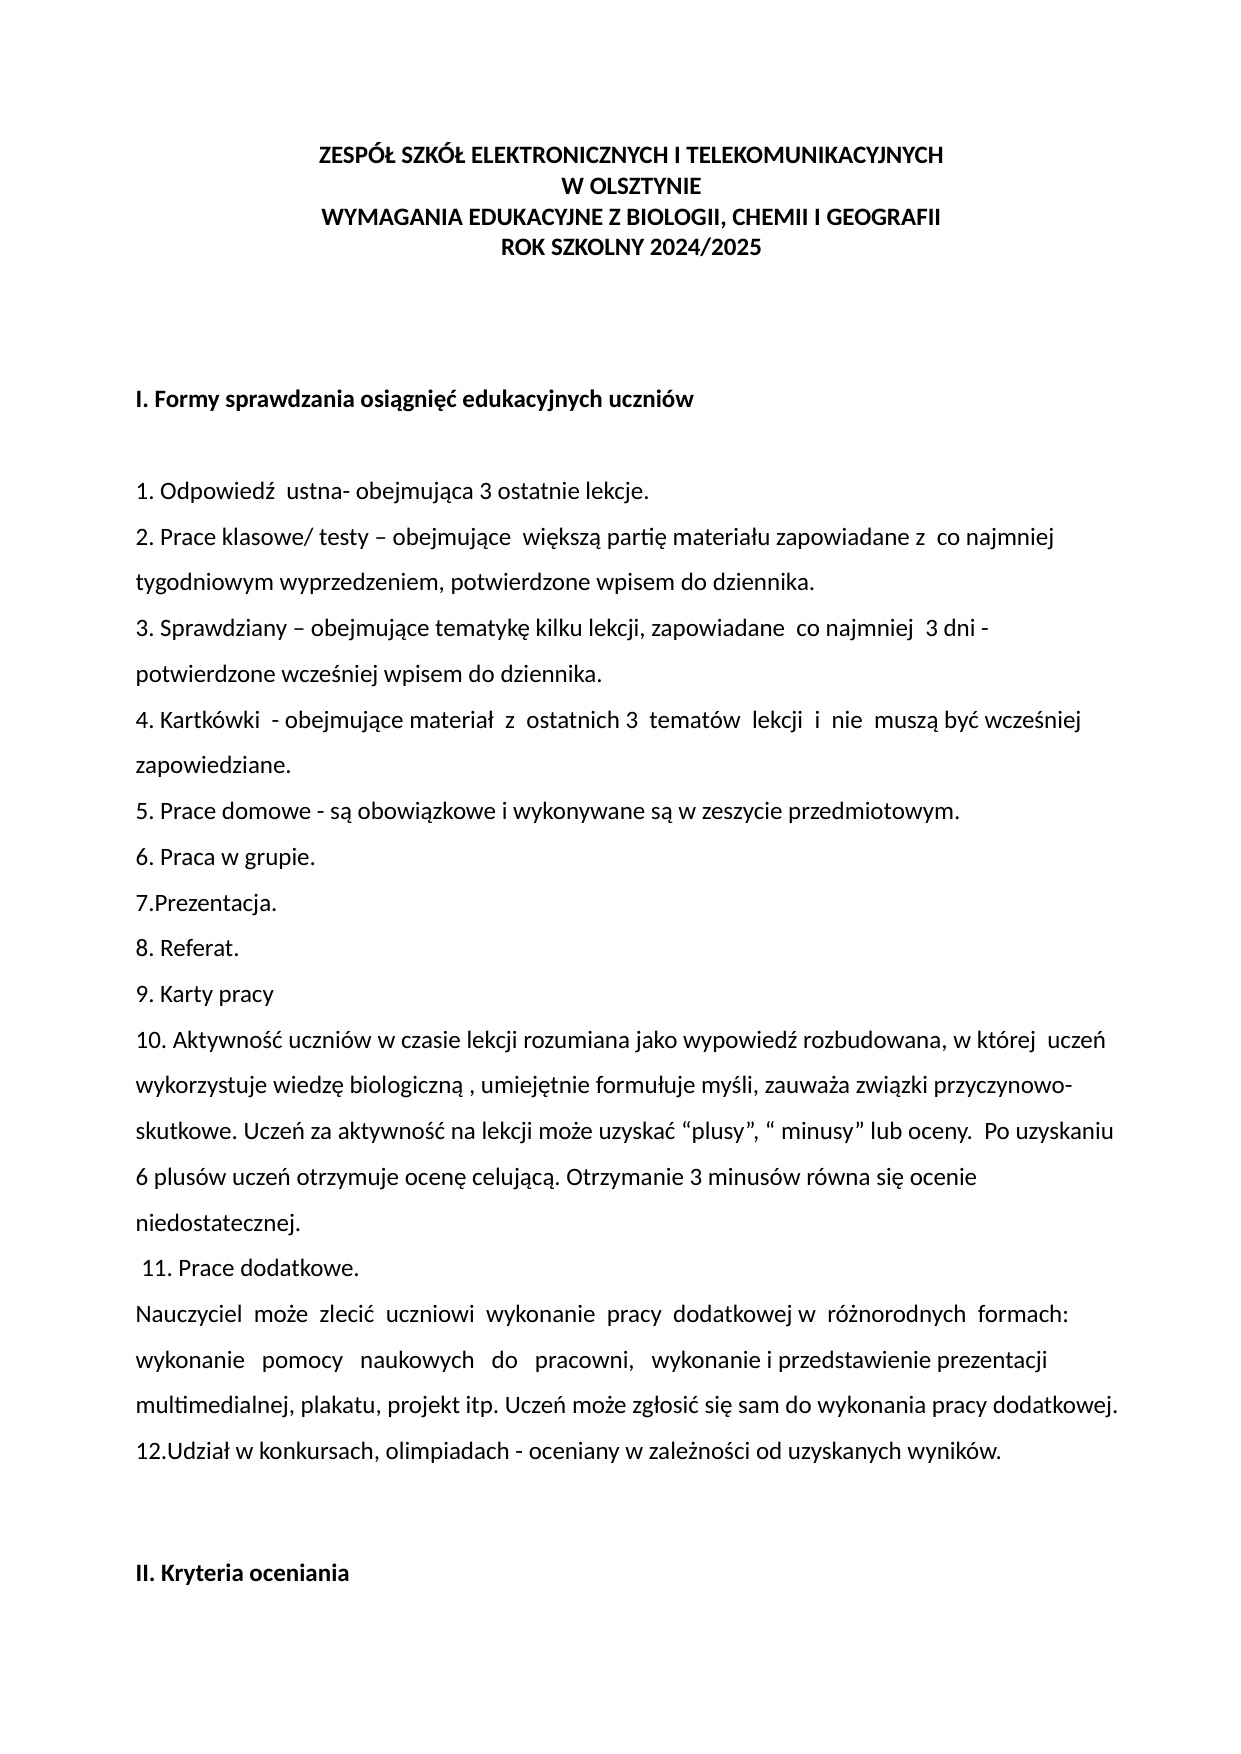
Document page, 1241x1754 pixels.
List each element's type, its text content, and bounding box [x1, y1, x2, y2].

text II. Kryteria oceniania [135, 1557, 1127, 1588]
text 2. Prace klasowe/ testy – obejmujące większą partię materiału zapowiadane z co najmniej tygodniowym wyprzedzeniem, potwierdzone wpisem do dziennika. [135, 521, 1127, 597]
text 9. Karty pracy [135, 978, 1127, 1009]
text I. Formy sprawdzania osiągnięć edukacyjnych uczniów [135, 384, 1127, 414]
text 7.Prezentacja. [135, 887, 1127, 917]
text 12.Udział w konkursach, olimpiadach - oceniany w zależności od uzyskanych wyników. [135, 1435, 1127, 1466]
text 10. Aktywność uczniów w czasie lekcji rozumiana jako wypowiedź rozbudowana, w której uczeń wykorzystuje wiedzę biologiczną , umiejętnie formułuje myśli, zauważa związki przyczynowo- skutkowe. Uczeń za aktywność na lekcji może uzyskać “plusy”, “ minusy” lub oceny. Po uzyskaniu 6 plusów uczeń otrzymuje ocenę celującą. Otrzymanie 3 minusów równa się ocenie niedostatecznej. [135, 1024, 1127, 1237]
text 8. Referat. [135, 932, 1127, 963]
text WYMAGANIA EDUKACYJNE Z BIOLOGII, CHEMII I GEOGRAFII [135, 201, 1127, 231]
text 3. Sprawdziany – obejmujące tematykę kilku lekcji, zapowiadane co najmniej 3 dni - potwierdzone wcześniej wpisem do dziennika. [135, 612, 1127, 688]
text 5. Prace domowe - są obowiązkowe i wykonywane są w zeszycie przedmiotowym. [135, 795, 1127, 826]
text ROK SZKOLNY 2024/2025 [135, 231, 1127, 262]
text 11. Prace dodatkowe. [135, 1252, 1127, 1283]
text 1. Odpowiedź ustna- obejmująca 3 ostatnie lekcje. [135, 475, 1127, 506]
text 6. Praca w grupie. [135, 841, 1127, 871]
text Nauczyciel może zlecić uczniowi wykonanie pracy dodatkowej w różnorodnych formach: wykonanie pomocy naukowych do pracowni, wykonanie i przedstawienie prezentacji multimedialnej, plakatu, projekt itp. Uczeń może zgłosić się sam do wykonania pracy dodatkowej. [135, 1298, 1127, 1420]
text ZESPÓŁ SZKÓŁ ELEKTRONICZNYCH I TELEKOMUNIKACYJNYCH [135, 139, 1127, 170]
text 4. Kartkówki - obejmujące materiał z ostatnich 3 tematów lekcji i nie muszą być wcześniej zapowiedziane. [135, 704, 1127, 780]
text W OLSZTYNIE [135, 170, 1127, 201]
